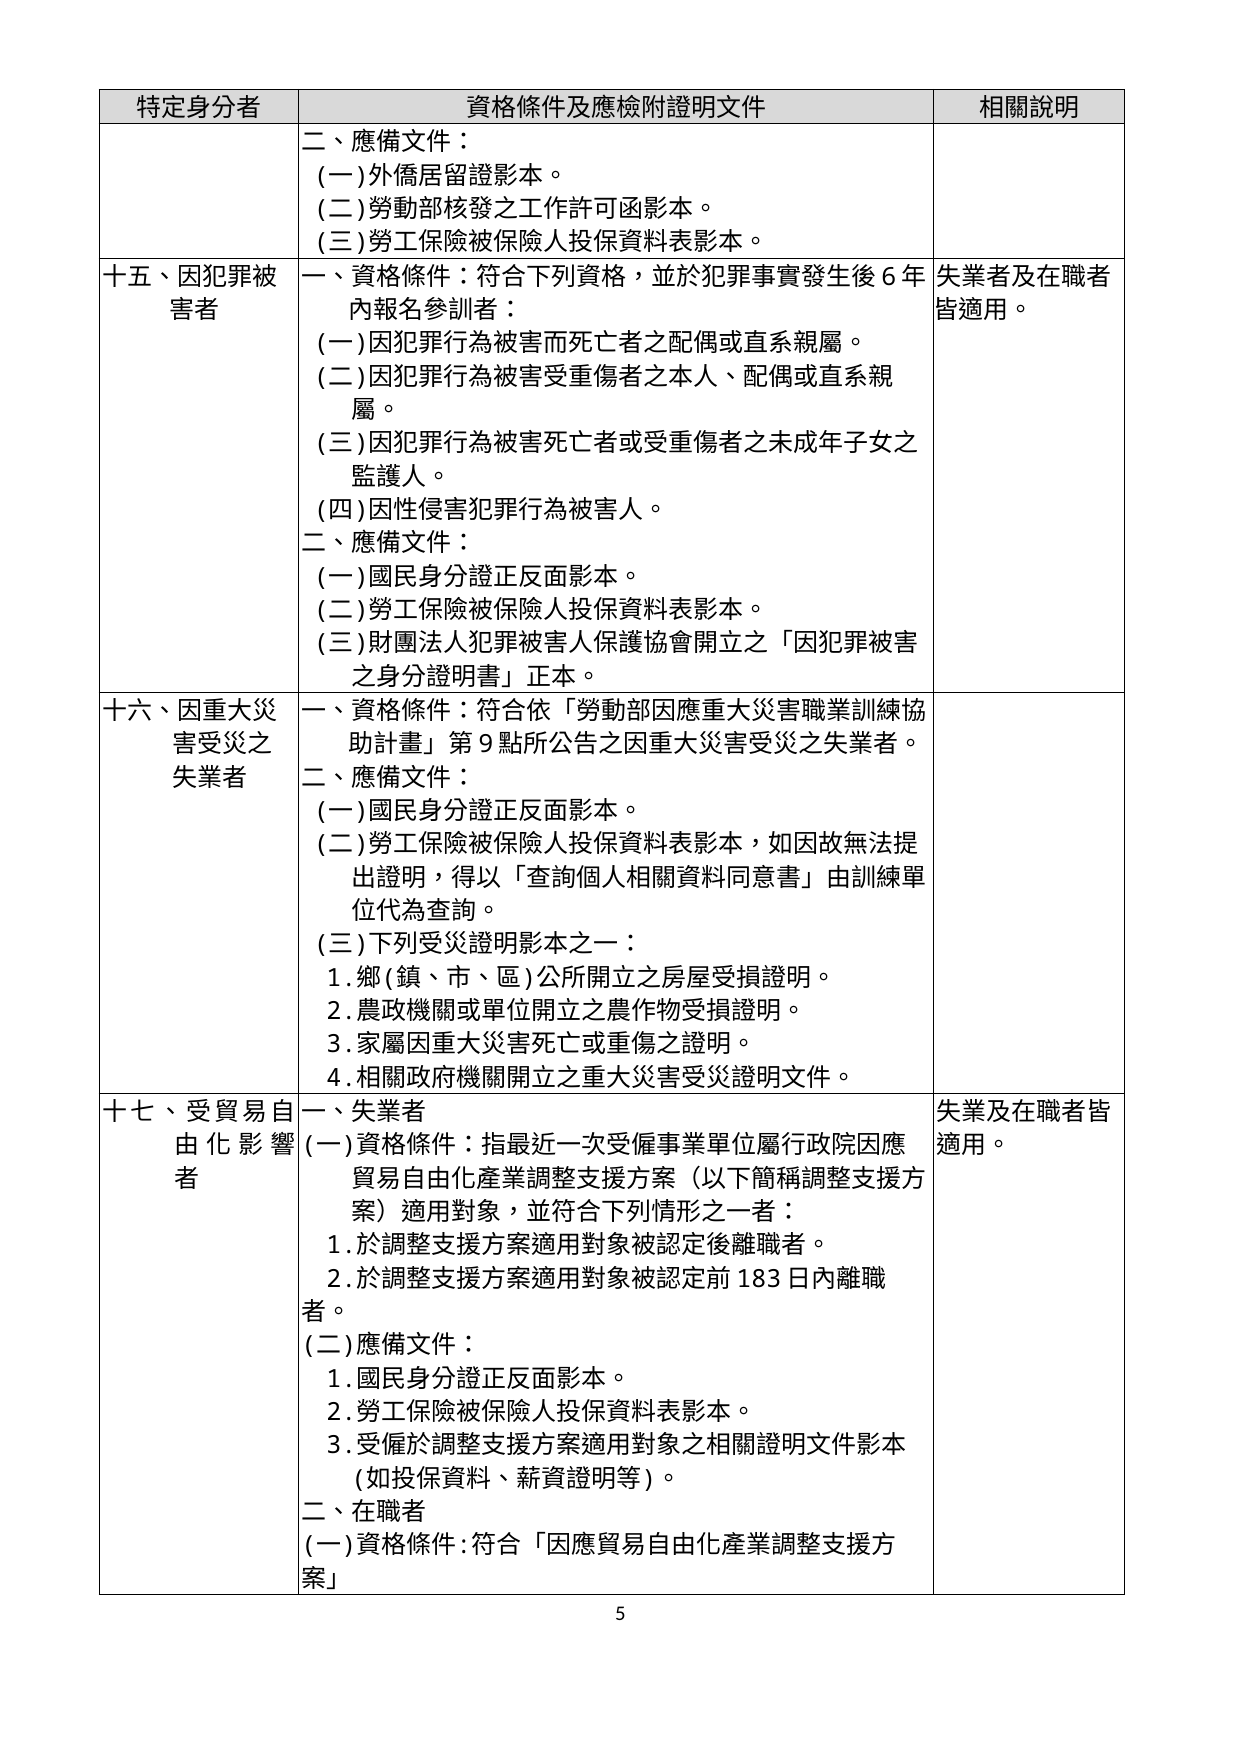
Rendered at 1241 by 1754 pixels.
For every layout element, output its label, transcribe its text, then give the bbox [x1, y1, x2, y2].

table_cell 失業者及在職者皆適用。 [934, 259, 1124, 692]
table_cell [934, 124, 1124, 257]
table_cell 十六、因重大災害受災之失業者 [100, 693, 298, 1093]
table_cell 一、失業者 (一)資格條件：指最近一次受僱事業單位屬行政院因應 貿易自由化產業調整支援方案（以下簡稱調整支援方 案）適用對象，並符合下列情形之一者： 1.於調整支援方案適用對象被認定後離職者。 2.於調整支援方案適用對象被認定前183日內離職者。 (二)應備文件： 1.國民身分證正反面影本。 2.勞工保險被保險人投保資料表影本。 3.受僱於調整支援方案適用對象之相關證明文件影本 (如投保資料、薪資證明等)。 二、在職者 (一)資格條件:符合「因應貿易自由化產業調整支援方案」 [299, 1094, 933, 1594]
table_header 資格條件及應檢附證明文件 [299, 90, 933, 123]
table_cell 失業及在職者皆適用。 [934, 1094, 1124, 1594]
table_cell [100, 124, 298, 257]
table_cell [934, 693, 1124, 1093]
table_header 相關說明 [934, 90, 1124, 123]
table_cell 十七、受貿易自由化影響者 [100, 1094, 298, 1594]
table_cell 二、應備文件： (一)外僑居留證影本。 (二)勞動部核發之工作許可函影本。 (三)勞工保險被保險人投保資料表影本。 [299, 124, 933, 257]
table_cell 一、資格條件：符合依「勞動部因應重大災害職業訓練協助計畫」第9點所公告之因重大災害受災之失業者。 二、應備文件： (一)國民身分證正反面影本。 (二)勞工保險被保險人投保資料表影本，如因故無法提出證明，得以「查詢個人相關資料同意書」由訓練單位代為查詢。 (三)下列受災證明影本之一： 1.鄉(鎮、市、區)公所開立之房屋受損證明。 2.農政機關或單位開立之農作物受損證明。 3.家屬因重大災害死亡或重傷之證明。 4.相關政府機關開立之重大災害受災證明文件。 [299, 693, 933, 1093]
table_cell 十五、因犯罪被害者 [100, 259, 298, 692]
table_header 特定身分者 [100, 90, 298, 123]
table_cell 一、資格條件：符合下列資格，並於犯罪事實發生後6年內報名參訓者： (一)因犯罪行為被害而死亡者之配偶或直系親屬。 (二)因犯罪行為被害受重傷者之本人、配偶或直系親屬。 (三)因犯罪行為被害死亡者或受重傷者之未成年子女之監護人。 (四)因性侵害犯罪行為被害人。 二、應備文件： (一)國民身分證正反面影本。 (二)勞工保險被保險人投保資料表影本。 (三)財團法人犯罪被害人保護協會開立之「因犯罪被害之身分證明書」正本。 [299, 259, 933, 692]
